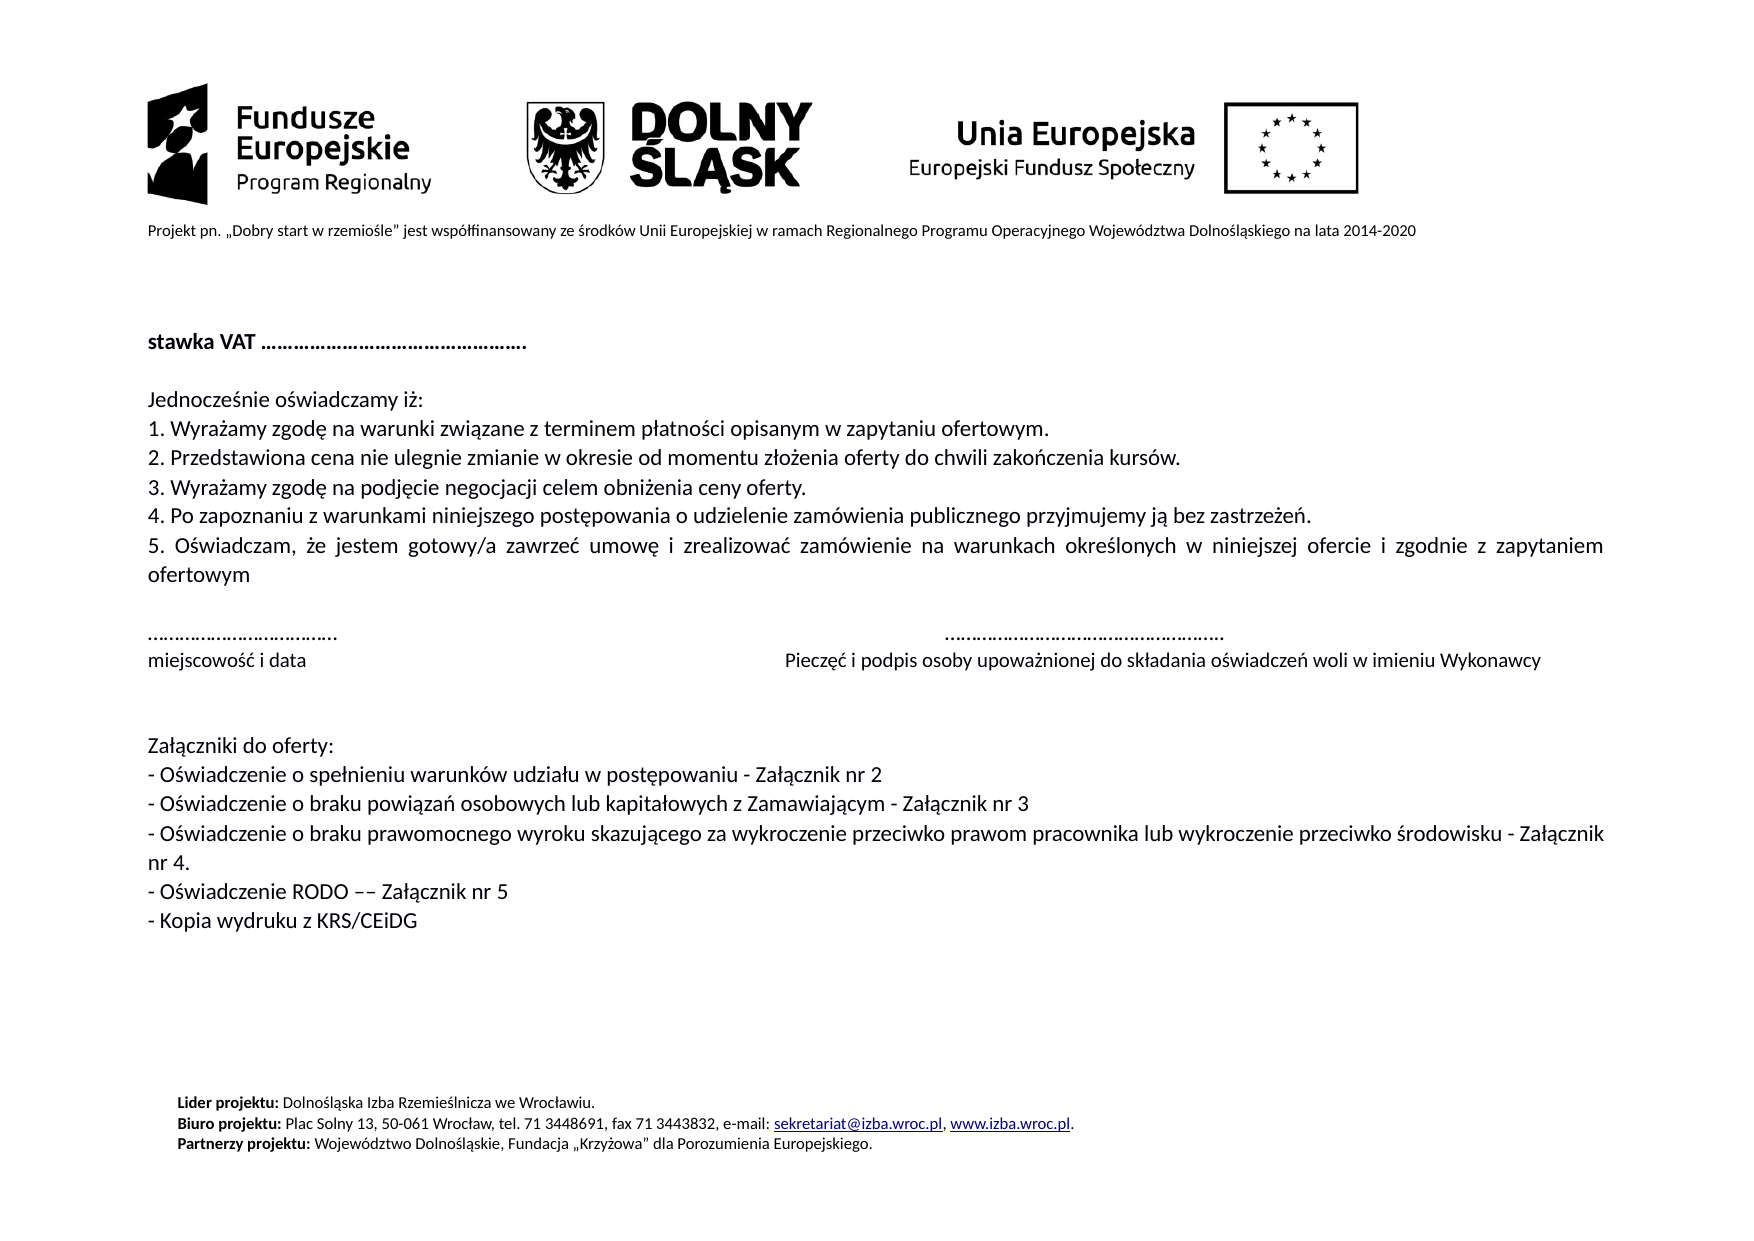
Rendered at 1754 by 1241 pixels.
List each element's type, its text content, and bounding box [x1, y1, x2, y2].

text ……………………………… …………………………………………….. [148, 618, 1606, 646]
text Załączniki do oferty: [148, 731, 1606, 759]
text 3. Wyrażamy zgodę na podjęcie negocjacji celem obniżenia ceny oferty. [148, 473, 1606, 501]
text - Kopia wydruku z KRS/CEiDG [148, 906, 1606, 934]
text miejscowość i data Pieczęć i podpis osoby upoważnionej do składania oświadczeń woli w imieniu Wykonawcy [148, 647, 1606, 672]
text - Oświadczenie RODO –– Załącznik nr 5 [148, 877, 1606, 905]
text - Oświadczenie o braku powiązań osobowych lub kapitałowych z Zamawiającym - Załącznik nr 3 [148, 789, 1606, 818]
text 2. Przedstawiona cena nie ulegnie zmianie w okresie od momentu złożenia oferty do chwili zakończenia kursów. [148, 443, 1606, 472]
text 4. Po zapoznaniu z warunkami niniejszego postępowania o udzielenie zamówienia publicznego przyjmujemy ją bez zastrzeżeń. [148, 502, 1606, 530]
text 1. Wyrażamy zgodę na warunki związane z terminem płatności opisanym w zapytaniu ofertowym. [148, 414, 1606, 442]
text - Oświadczenie o braku prawomocnego wyroku skazującego za wykroczenie przeciwko prawom pracownika lub wykroczenie przeciwko środowisku - Załącznik nr 4. [148, 819, 1606, 876]
text 5. Oświadczam, że jestem gotowy/a zawrzeć umowę i zrealizować zamówienie na warunkach określonych w niniejszej ofercie i zgodnie z zapytaniem ofertowym [148, 531, 1606, 588]
text Jednocześnie oświadczamy iż: [148, 385, 1606, 413]
text - Oświadczenie o spełnieniu warunków udziału w postępowaniu - Załącznik nr 2 [148, 761, 1606, 788]
text stawka VAT …………………………………………. [148, 327, 1606, 355]
